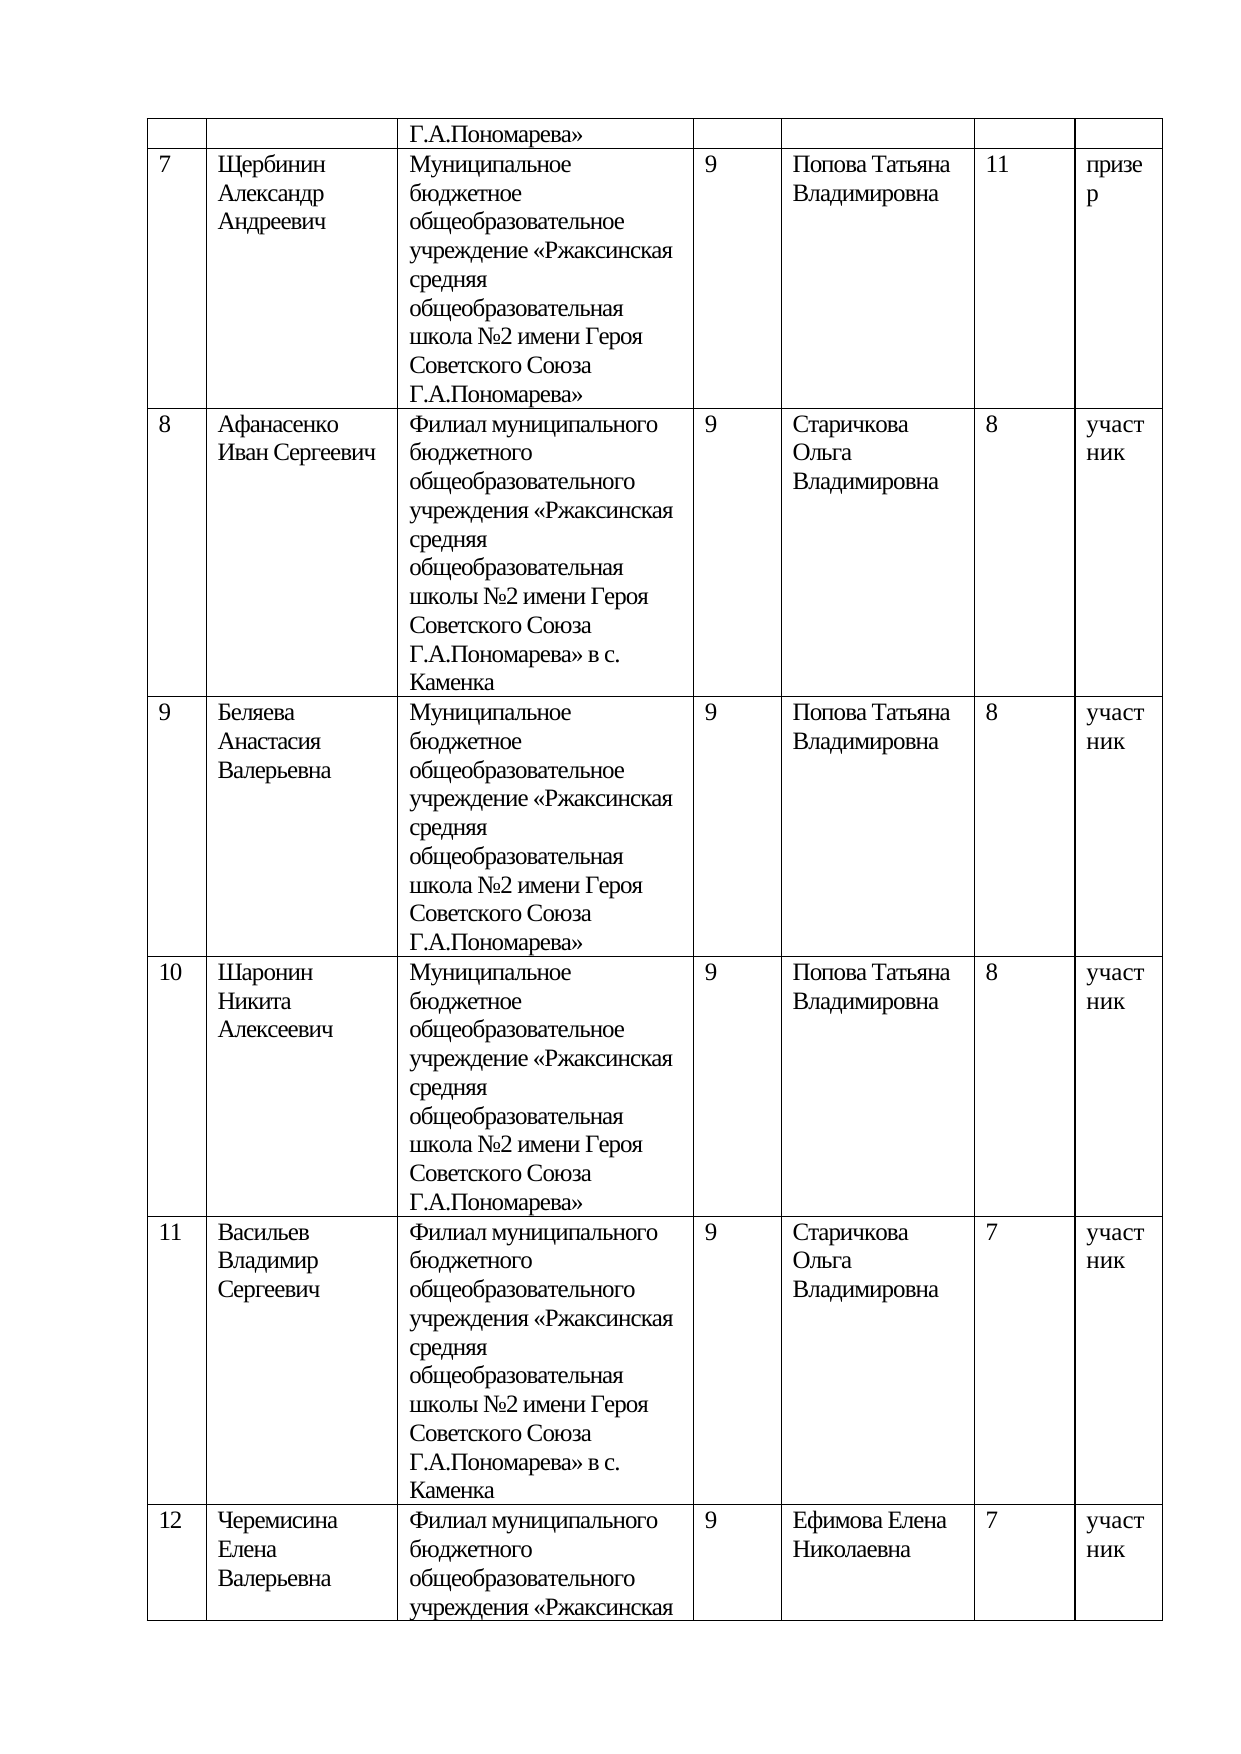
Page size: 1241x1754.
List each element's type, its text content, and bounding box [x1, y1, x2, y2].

table_cell Ефимова Елена Николаевна [782, 1505, 974, 1620]
table_cell 7 [975, 1217, 1074, 1504]
table_cell Черемисина Елена Валерьевна [207, 1505, 397, 1620]
table_cell 11 [975, 149, 1074, 408]
table_cell 8 [975, 409, 1074, 696]
table_cell участник [1076, 957, 1162, 1216]
table_cell [975, 119, 1074, 148]
table_cell [207, 119, 397, 148]
table_cell Старичкова Ольга Владимировна [782, 1217, 974, 1504]
table_cell Шаронин Никита Алексеевич [207, 957, 397, 1216]
table_cell Попова Татьяна Владимировна [782, 697, 974, 956]
table_cell участник [1076, 1505, 1162, 1620]
table_cell Филиал муниципального бюджетного общеобразовательного учреждения «Ржаксинская средняя общеобразовательная школы №2 имени Героя Советского Союза Г.А.Пономарева» в с. Каменка [398, 1217, 693, 1504]
table_cell 9 [694, 697, 781, 956]
table_cell [1076, 119, 1162, 148]
table_cell Г.А.Пономарева» [398, 119, 693, 148]
table_cell 8 [975, 957, 1074, 1216]
table_cell 7 [975, 1505, 1074, 1620]
table_cell Муниципальное бюджетное общеобразовательное учреждение «Ржаксинская средняя общеобразовательная школа №2 имени Героя Советского Союза Г.А.Пономарева» [398, 957, 693, 1216]
table_cell 9 [694, 409, 781, 696]
table_cell [148, 119, 206, 148]
table_cell Беляева Анастасия Валерьевна [207, 697, 397, 956]
table_cell участник [1076, 409, 1162, 696]
table_cell Муниципальное бюджетное общеобразовательное учреждение «Ржаксинская средняя общеобразовательная школа №2 имени Героя Советского Союза Г.А.Пономарева» [398, 149, 693, 408]
table_cell 11 [148, 1217, 206, 1504]
table_cell Муниципальное бюджетное общеобразовательное учреждение «Ржаксинская средняя общеобразовательная школа №2 имени Героя Советского Союза Г.А.Пономарева» [398, 697, 693, 956]
table_cell 9 [694, 1217, 781, 1504]
table_cell 9 [694, 957, 781, 1216]
table_cell 9 [694, 149, 781, 408]
table_cell 9 [694, 1505, 781, 1620]
table_cell Щербинин Александр Андреевич [207, 149, 397, 408]
table_cell Старичкова Ольга Владимировна [782, 409, 974, 696]
table_cell Попова Татьяна Владимировна [782, 957, 974, 1216]
table_cell 9 [148, 697, 206, 956]
table_cell [694, 119, 781, 148]
table_cell Филиал муниципального бюджетного общеобразовательного учреждения «Ржаксинская средняя общеобразовательная школы №2 имени Героя Советского Союза Г.А.Пономарева» в с. Каменка [398, 409, 693, 696]
table_cell 8 [148, 409, 206, 696]
table_cell 12 [148, 1505, 206, 1620]
table_cell призер [1076, 149, 1162, 408]
table_cell участник [1076, 1217, 1162, 1504]
table_cell [782, 119, 974, 148]
table_cell Васильев Владимир Сергеевич [207, 1217, 397, 1504]
table_cell Попова Татьяна Владимировна [782, 149, 974, 408]
table_cell 8 [975, 697, 1074, 956]
table_cell 10 [148, 957, 206, 1216]
table_cell Афанасенко Иван Сергеевич [207, 409, 397, 696]
table_cell 7 [148, 149, 206, 408]
table_cell Филиал муниципального бюджетного общеобразовательного учреждения «Ржаксинская [398, 1505, 693, 1620]
table_cell участник [1076, 697, 1162, 956]
